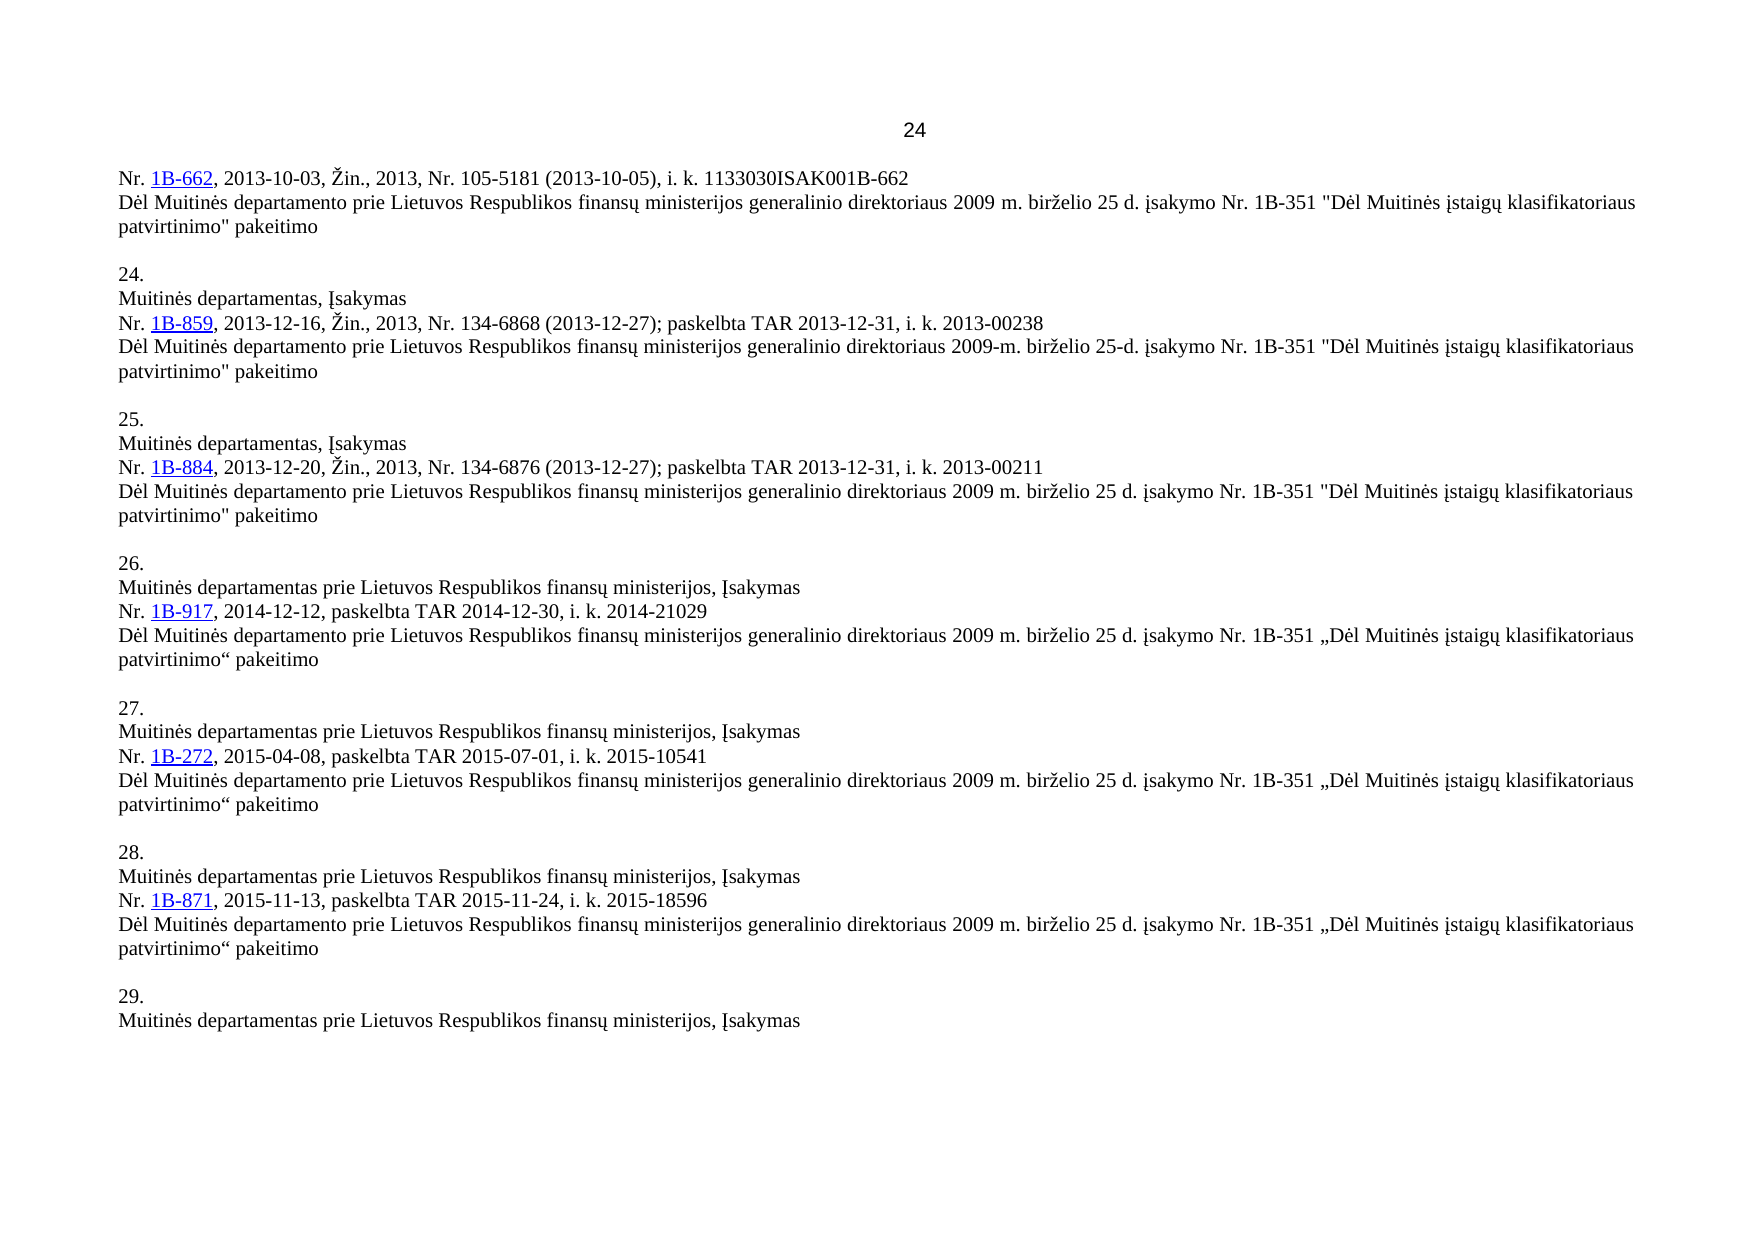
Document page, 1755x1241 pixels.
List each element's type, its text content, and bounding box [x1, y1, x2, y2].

text Dėl Muitinės departamento prie Lietuvos Respublikos finansų ministerijos generalinio direktoriaus 2009 m. birželio 25 d. įsakymo Nr. 1B-351 „Dėl Muitinės įstaigų klasifikatoriaus patvirtinimo“ pakeitimo [118, 623, 1636, 671]
text Dėl Muitinės departamento prie Lietuvos Respublikos finansų ministerijos generalinio direktoriaus 2009 m. birželio 25 d. įsakymo Nr. 1B-351 "Dėl Muitinės įstaigų klasifikatoriaus patvirtinimo" pakeitimo [118, 190, 1636, 238]
text Nr. 1B-884, 2013-12-20, Žin., 2013, Nr. 134-6876 (2013-12-27); paskelbta TAR 2013-12-31, i. k. 2013-00211 [118, 455, 1636, 479]
text Muitinės departamentas prie Lietuvos Respublikos finansų ministerijos, Įsakymas [118, 719, 1636, 743]
text Nr. 1B-871, 2015-11-13, paskelbta TAR 2015-11-24, i. k. 2015-18596 [118, 888, 1636, 912]
text Dėl Muitinės departamento prie Lietuvos Respublikos finansų ministerijos generalinio direktoriaus 2009-m. birželio 25-d. įsakymo Nr. 1B-351 "Dėl Muitinės įstaigų klasifikatoriaus patvirtinimo" pakeitimo [118, 334, 1636, 383]
text Muitinės departamentas prie Lietuvos Respublikos finansų ministerijos, Įsakymas [118, 1008, 1636, 1032]
text Dėl Muitinės departamento prie Lietuvos Respublikos finansų ministerijos generalinio direktoriaus 2009 m. birželio 25 d. įsakymo Nr. 1B-351 „Dėl Muitinės įstaigų klasifikatoriaus patvirtinimo“ pakeitimo [118, 912, 1636, 960]
text 27. [118, 695, 1636, 719]
text Muitinės departamentas, Įsakymas [118, 286, 1636, 310]
text Dėl Muitinės departamento prie Lietuvos Respublikos finansų ministerijos generalinio direktoriaus 2009 m. birželio 25 d. įsakymo Nr. 1B-351 "Dėl Muitinės įstaigų klasifikatoriaus patvirtinimo" pakeitimo [118, 479, 1636, 527]
text Nr. 1B-917, 2014-12-12, paskelbta TAR 2014-12-30, i. k. 2014-21029 [118, 599, 1636, 623]
text Muitinės departamentas prie Lietuvos Respublikos finansų ministerijos, Įsakymas [118, 864, 1636, 888]
text 24. [118, 262, 1636, 286]
text Nr. 1B-859, 2013-12-16, Žin., 2013, Nr. 134-6868 (2013-12-27); paskelbta TAR 2013-12-31, i. k. 2013-00238 [118, 310, 1636, 334]
text Muitinės departamentas prie Lietuvos Respublikos finansų ministerijos, Įsakymas [118, 575, 1636, 599]
text Nr. 1B-662, 2013-10-03, Žin., 2013, Nr. 105-5181 (2013-10-05), i. k. 1133030ISAK001B-662 [118, 166, 1636, 190]
text 29. [118, 984, 1636, 1008]
text 26. [118, 551, 1636, 575]
text 28. [118, 840, 1636, 864]
text Nr. 1B-272, 2015-04-08, paskelbta TAR 2015-07-01, i. k. 2015-10541 [118, 743, 1636, 768]
text 25. [118, 407, 1636, 431]
text Dėl Muitinės departamento prie Lietuvos Respublikos finansų ministerijos generalinio direktoriaus 2009 m. birželio 25 d. įsakymo Nr. 1B-351 „Dėl Muitinės įstaigų klasifikatoriaus patvirtinimo“ pakeitimo [118, 768, 1636, 816]
text Muitinės departamentas, Įsakymas [118, 431, 1636, 455]
